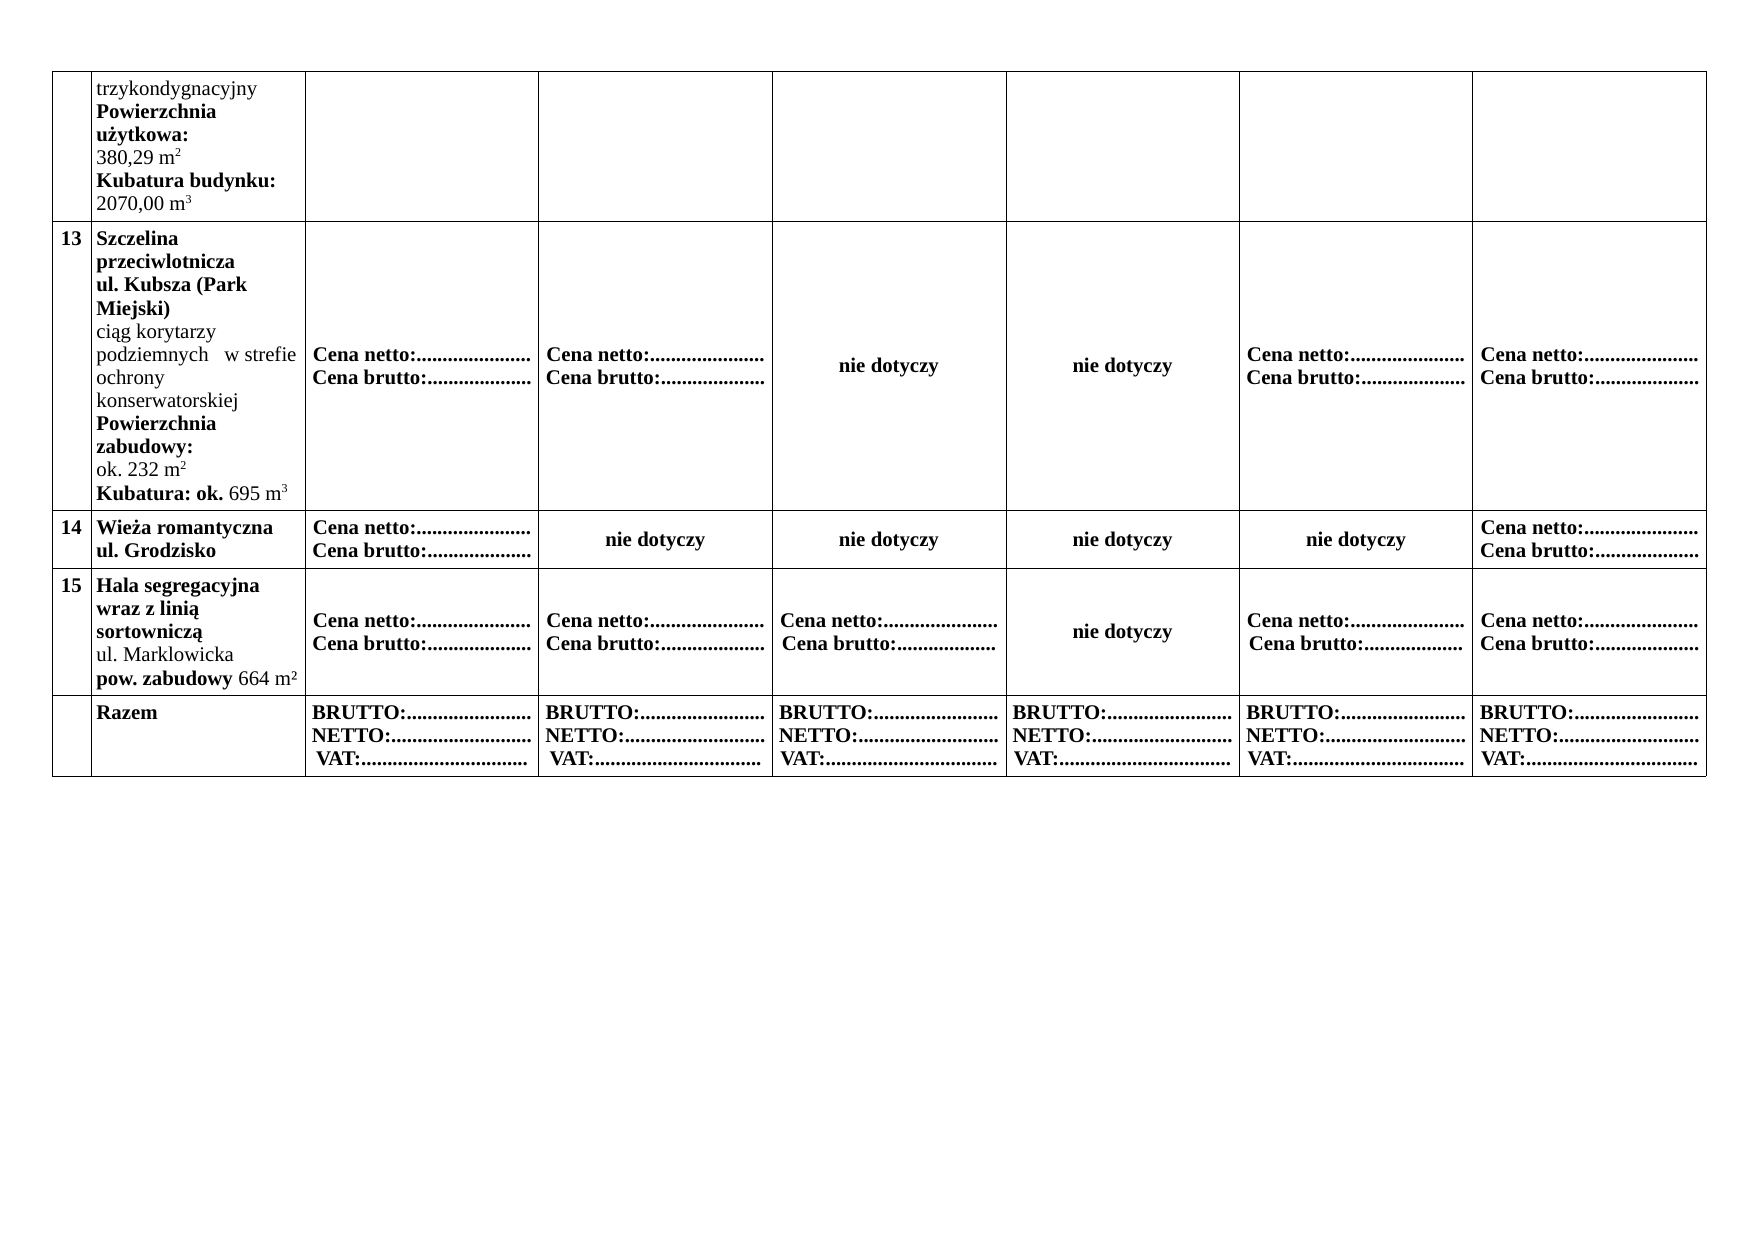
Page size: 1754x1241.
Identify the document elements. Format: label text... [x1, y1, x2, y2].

table_cell [539, 72, 772, 221]
table_cell [1473, 72, 1706, 221]
table_cell Cena netto:...................... Cena brutto:................... [1240, 569, 1472, 695]
table_cell Cena netto:...................... Cena brutto:.................... [539, 569, 772, 695]
table_cell Cena netto:...................... Cena brutto:.................... [306, 222, 538, 510]
table_cell nie dotyczy [1007, 569, 1239, 695]
table_cell [1007, 72, 1239, 221]
table_cell BRUTTO:........................ NETTO:........................... VAT:................................. [1007, 696, 1239, 776]
table_cell Cena netto:...................... Cena brutto:.................... [1240, 222, 1472, 510]
table_cell Wieża romantyczna ul. Grodzisko [92, 511, 305, 568]
table_cell BRUTTO:........................ NETTO:........................... VAT:................................. [1240, 696, 1472, 776]
table_cell BRUTTO:........................ NETTO:........................... VAT:................................ [539, 696, 772, 776]
table_cell Cena netto:...................... Cena brutto:.................... [1473, 569, 1706, 695]
table_cell Cena netto:...................... Cena brutto:.................... [306, 569, 538, 695]
table_cell Cena netto:...................... Cena brutto:.................... [539, 222, 772, 510]
table_cell nie dotyczy [773, 222, 1006, 510]
table_cell Cena netto:...................... Cena brutto:.................... [306, 511, 538, 568]
table_cell Cena netto:...................... Cena brutto:................... [773, 569, 1006, 695]
table_cell nie dotyczy [1007, 222, 1239, 510]
table_cell Cena netto:...................... Cena brutto:.................... [1473, 222, 1706, 510]
table_cell trzykondygnacyjny Powierzchnia użytkowa: 380,29 m2 Kubatura budynku: 2070,00 m3 [92, 72, 305, 221]
table_cell BRUTTO:........................ NETTO:........................... VAT:................................ [306, 696, 538, 776]
table_cell [773, 72, 1006, 221]
table_cell [53, 72, 91, 221]
table_cell nie dotyczy [1007, 511, 1239, 568]
table_cell BRUTTO:........................ NETTO:........................... VAT:................................. [773, 696, 1006, 776]
table_cell 13 [53, 222, 91, 510]
table_cell 14 [53, 511, 91, 568]
table_cell nie dotyczy [773, 511, 1006, 568]
table_cell Cena netto:...................... Cena brutto:.................... [1473, 511, 1706, 568]
table_cell BRUTTO:........................ NETTO:........................... VAT:................................. [1473, 696, 1706, 776]
table_cell [53, 696, 91, 776]
table_cell Razem [92, 696, 305, 776]
table_cell Hala segregacyjna wraz z linią sortowniczą ul. Marklowicka pow. zabudowy 664 m² [92, 569, 305, 695]
table_cell nie dotyczy [1240, 511, 1472, 568]
table_cell Szczelina przeciwlotnicza ul. Kubsza (Park Miejski) ciąg korytarzy podziemnych w strefie ochrony konserwatorskiej Powierzchnia zabudowy: ok. 232 m2 Kubatura: ok. 695 m3 [92, 222, 305, 510]
table_cell nie dotyczy [539, 511, 772, 568]
table_cell 15 [53, 569, 91, 695]
table_cell [306, 72, 538, 221]
table_cell [1240, 72, 1472, 221]
